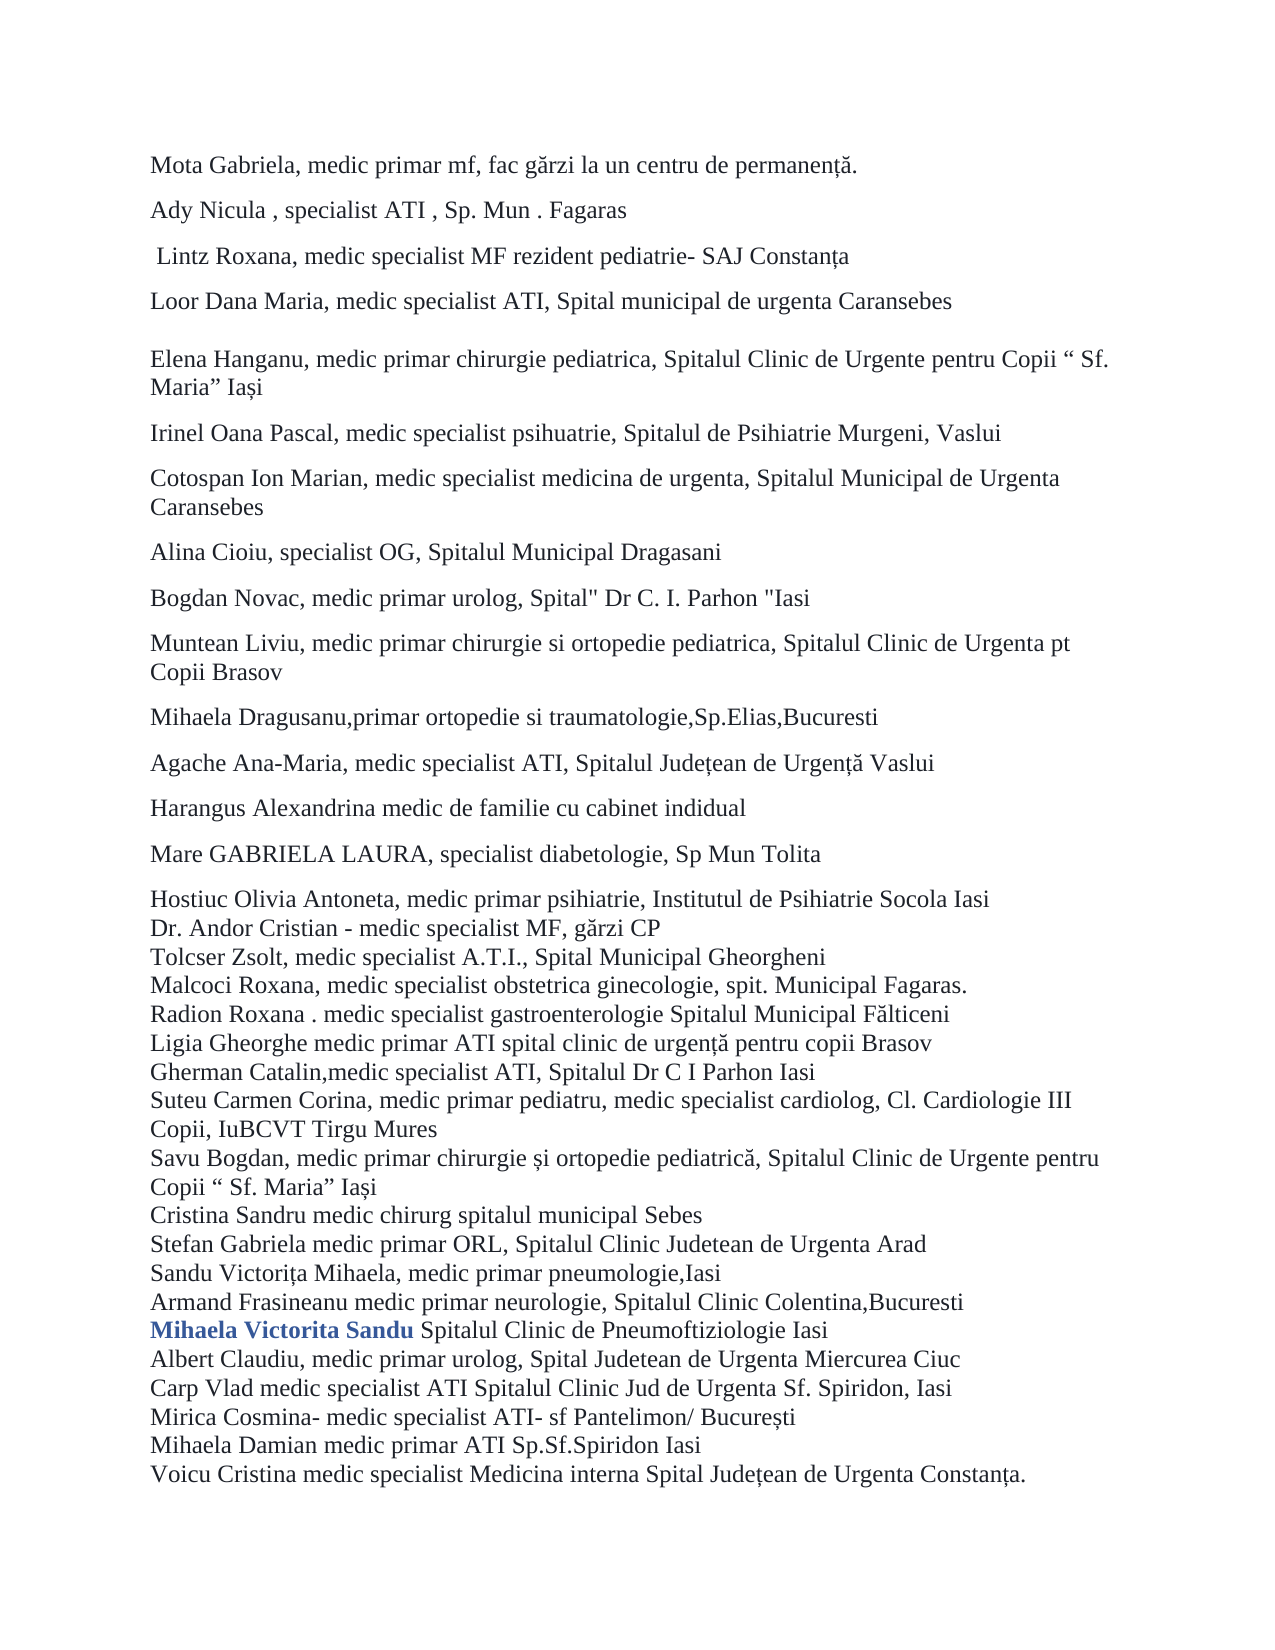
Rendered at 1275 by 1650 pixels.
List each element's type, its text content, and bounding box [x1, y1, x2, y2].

text Mirica Cosmina- medic specialist ATI- sf Pantelimon/ București [150, 1402, 1125, 1430]
text Radion Roxana . medic specialist gastroenterologie Spitalul Municipal Fălticeni [150, 999, 1125, 1028]
text Cristina Sandru medic chirurg spitalul municipal Sebes [150, 1200, 1125, 1229]
text Malcoci Roxana, medic specialist obstetrica ginecologie, spit. Municipal Fagaras. [150, 970, 1125, 999]
text Irinel Oana Pascal, medic specialist psihuatrie, Spitalul de Psihiatrie Murgeni, Vaslui [150, 418, 1125, 447]
text Mota Gabriela, medic primar mf, fac gărzi la un centru de permanență. [150, 150, 1125, 179]
text Tolcser Zsolt, medic specialist A.T.I., Spital Municipal Gheorgheni [150, 942, 1125, 970]
text Mihaela Victorita Sandu Spitalul Clinic de Pneumoftiziologie Iasi [150, 1315, 1125, 1344]
text Savu Bogdan, medic primar chirurgie și ortopedie pediatrică, Spitalul Clinic de Urgente pentru Copii “ Sf. Maria” Iași [150, 1143, 1125, 1200]
text Muntean Liviu, medic primar chirurgie si ortopedie pediatrica, Spitalul Clinic de Urgenta pt Copii Brasov [150, 628, 1125, 686]
text Stefan Gabriela medic primar ORL, Spitalul Clinic Judetean de Urgenta Arad [150, 1229, 1125, 1258]
text Bogdan Novac, medic primar urolog, Spital" Dr C. I. Parhon "Iasi [150, 583, 1125, 612]
text Carp Vlad medic specialist ATI Spitalul Clinic Jud de Urgenta Sf. Spiridon, Iasi [150, 1373, 1125, 1402]
text Dr. Andor Cristian - medic specialist MF, gărzi CP [150, 913, 1125, 942]
text Suteu Carmen Corina, medic primar pediatru, medic specialist cardiolog, Cl. Cardiologie III Copii, IuBCVT Tirgu Mures [150, 1085, 1125, 1143]
text Sandu Victorița Mihaela, medic primar pneumologie,Iasi [150, 1258, 1125, 1287]
text Albert Claudiu, medic primar urolog, Spital Judetean de Urgenta Miercurea Ciuc [150, 1344, 1125, 1373]
text Mihaela Damian medic primar ATI Sp.Sf.Spiridon Iasi [150, 1430, 1125, 1459]
text Ady Nicula , specialist ATI , Sp. Mun . Fagaras [150, 195, 1125, 224]
text Loor Dana Maria, medic specialist ATI, Spital municipal de urgenta Caransebes [150, 286, 1125, 315]
text Hostiuc Olivia Antoneta, medic primar psihiatrie, Institutul de Psihiatrie Socola Iasi [150, 884, 1125, 913]
text Elena Hanganu, medic primar chirurgie pediatrica, Spitalul Clinic de Urgente pentru Copii “ Sf. Maria” Iași [150, 315, 1125, 401]
text Harangus Alexandrina medic de familie cu cabinet indidual [150, 793, 1125, 822]
text Ligia Gheorghe medic primar ATI spital clinic de urgență pentru copii Brasov [150, 1028, 1125, 1057]
text Mare GABRIELA LAURA, specialist diabetologie, Sp Mun Tolita [150, 839, 1125, 867]
text Cotospan Ion Marian, medic specialist medicina de urgenta, Spitalul Municipal de Urgenta Caransebes [150, 463, 1125, 521]
text Voicu Cristina medic specialist Medicina interna Spital Județean de Urgenta Constanța. [150, 1459, 1125, 1488]
text Alina Cioiu, specialist OG, Spitalul Municipal Dragasani [150, 537, 1125, 566]
text Agache Ana-Maria, medic specialist ATI, Spitalul Județean de Urgență Vaslui [150, 748, 1125, 777]
text Armand Frasineanu medic primar neurologie, Spitalul Clinic Colentina,Bucuresti [150, 1287, 1125, 1315]
text Lintz Roxana, medic specialist MF rezident pediatrie- SAJ Constanța [150, 241, 1125, 269]
text Gherman Catalin,medic specialist ATI, Spitalul Dr C I Parhon Iasi [150, 1057, 1125, 1085]
text Mihaela Dragusanu,primar ortopedie si traumatologie,Sp.Elias,Bucuresti [150, 702, 1125, 731]
